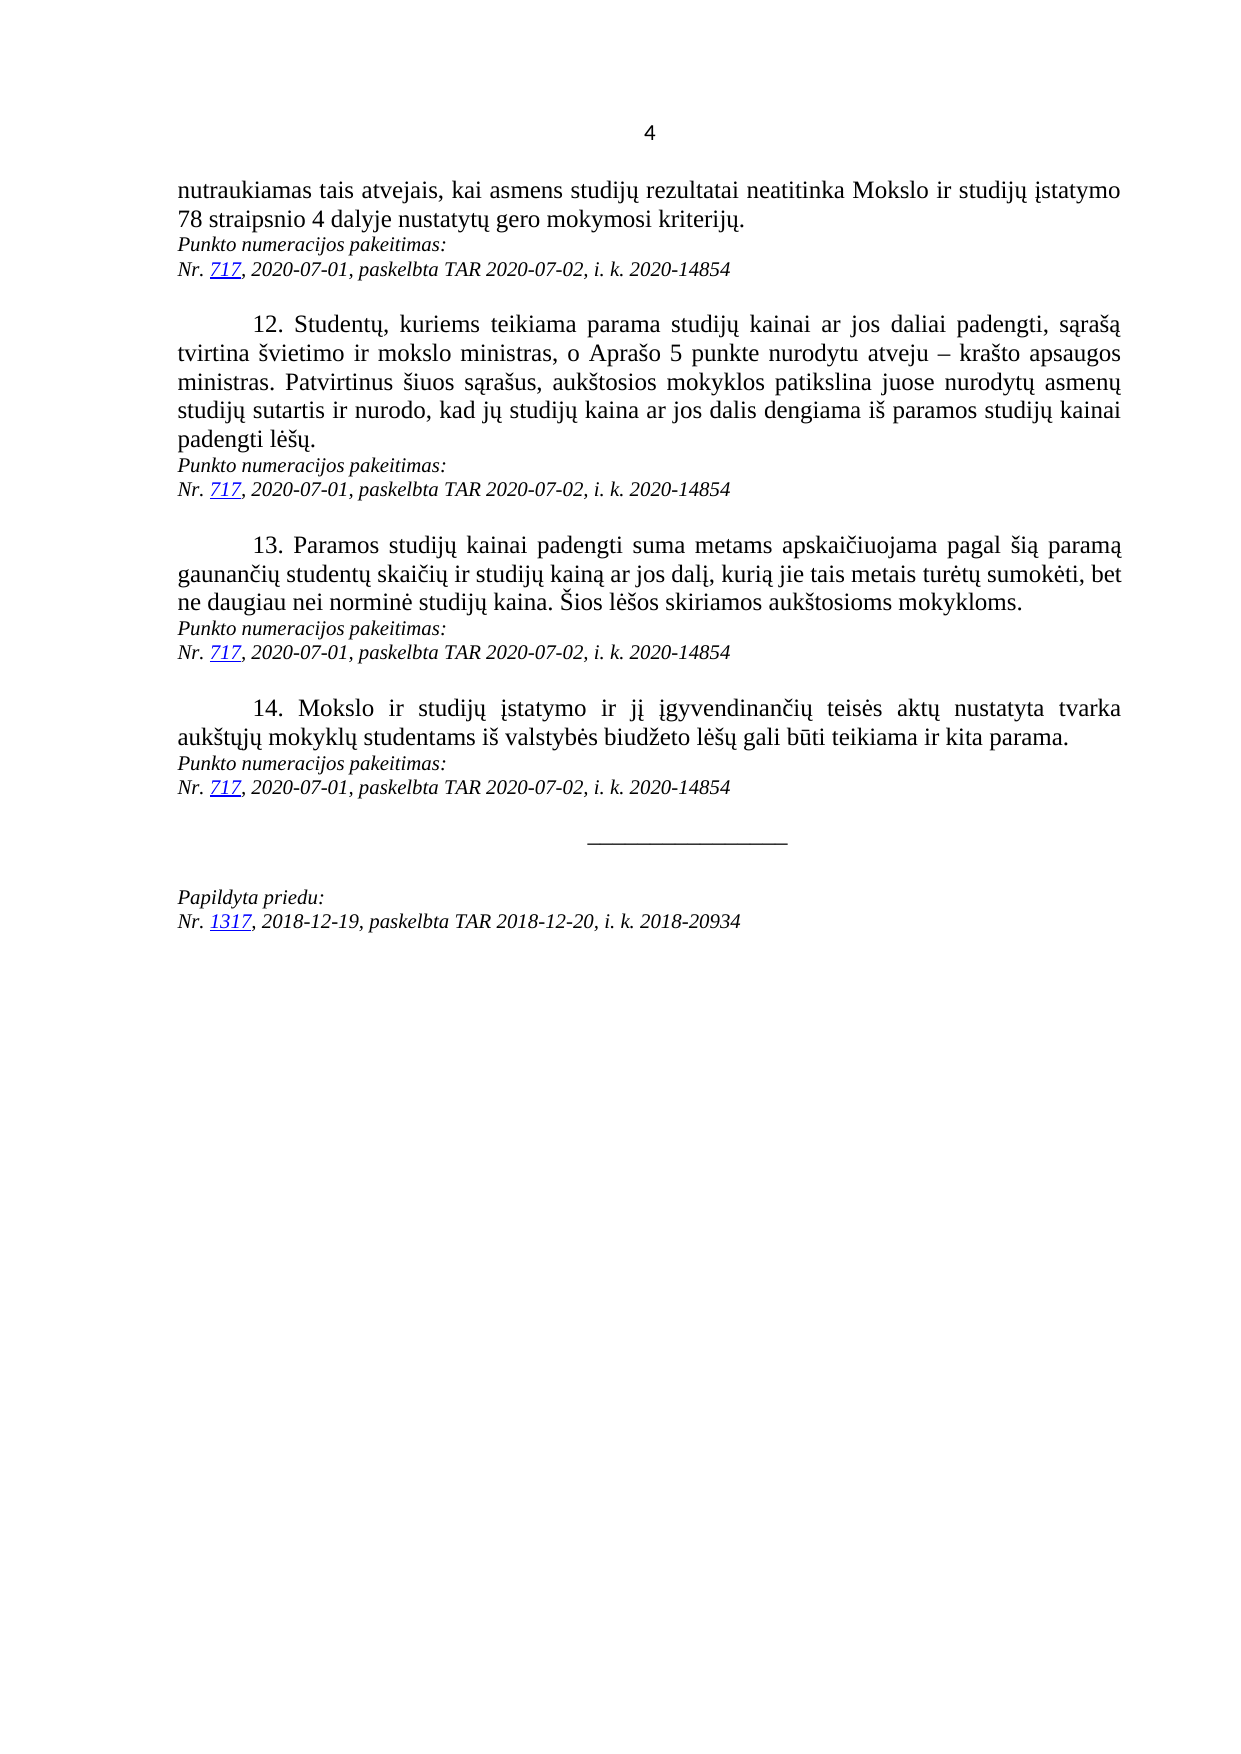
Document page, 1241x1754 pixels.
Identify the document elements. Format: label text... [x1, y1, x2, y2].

text Papildyta priedu: [177, 885, 1122, 909]
text 12. Studentų, kuriems teikiama parama studijų kainai ar jos daliai padengti, sąrašą tvirtina švietimo ir mokslo ministras, o Aprašo 5 punkte nurodytu atveju – krašto apsaugos ministras. Patvirtinus šiuos sąrašus, aukštosios mokyklos patikslina juose nurodytų asmenų studijų sutartis ir nurodo, kad jų studijų kaina ar jos dalis dengiama iš paramos studijų kainai padengti lėšų. [177, 309, 1122, 453]
text Nr. 1317, 2018-12-19, paskelbta TAR 2018-12-20, i. k. 2018-20934 [177, 909, 1122, 933]
text Punkto numeracijos pakeitimas: [177, 232, 1122, 256]
text Punkto numeracijos pakeitimas: [177, 453, 1122, 477]
text Nr. 717, 2020-07-01, paskelbta TAR 2020-07-02, i. k. 2020-14854 [177, 477, 1122, 501]
text Nr. 717, 2020-07-01, paskelbta TAR 2020-07-02, i. k. 2020-14854 [177, 774, 1122, 799]
text 13. Paramos studijų kainai padengti suma metams apskaičiuojama pagal šią paramą gaunančių studentų skaičių ir studijų kainą ar jos dalį, kurią jie tais metais turėtų sumokėti, bet ne daugiau nei norminė studijų kaina. Šios lėšos skiriamos aukštosioms mokykloms. [177, 530, 1122, 616]
text 14. Mokslo ir studijų įstatymo ir jį įgyvendinančių teisės aktų nustatyta tvarka aukštųjų mokyklų studentams iš valstybės biudžeto lėšų gali būti teikiama ir kita parama. [177, 693, 1122, 751]
text –––––––––––––––– [177, 827, 1122, 856]
text Nr. 717, 2020-07-01, paskelbta TAR 2020-07-02, i. k. 2020-14854 [177, 256, 1122, 281]
text Nr. 717, 2020-07-01, paskelbta TAR 2020-07-02, i. k. 2020-14854 [177, 640, 1122, 664]
text Punkto numeracijos pakeitimas: [177, 616, 1122, 640]
text nutraukiamas tais atvejais, kai asmens studijų rezultatai neatitinka Mokslo ir studijų įstatymo 78 straipsnio 4 dalyje nustatytų gero mokymosi kriterijų. [177, 175, 1122, 232]
text Punkto numeracijos pakeitimas: [177, 751, 1122, 774]
